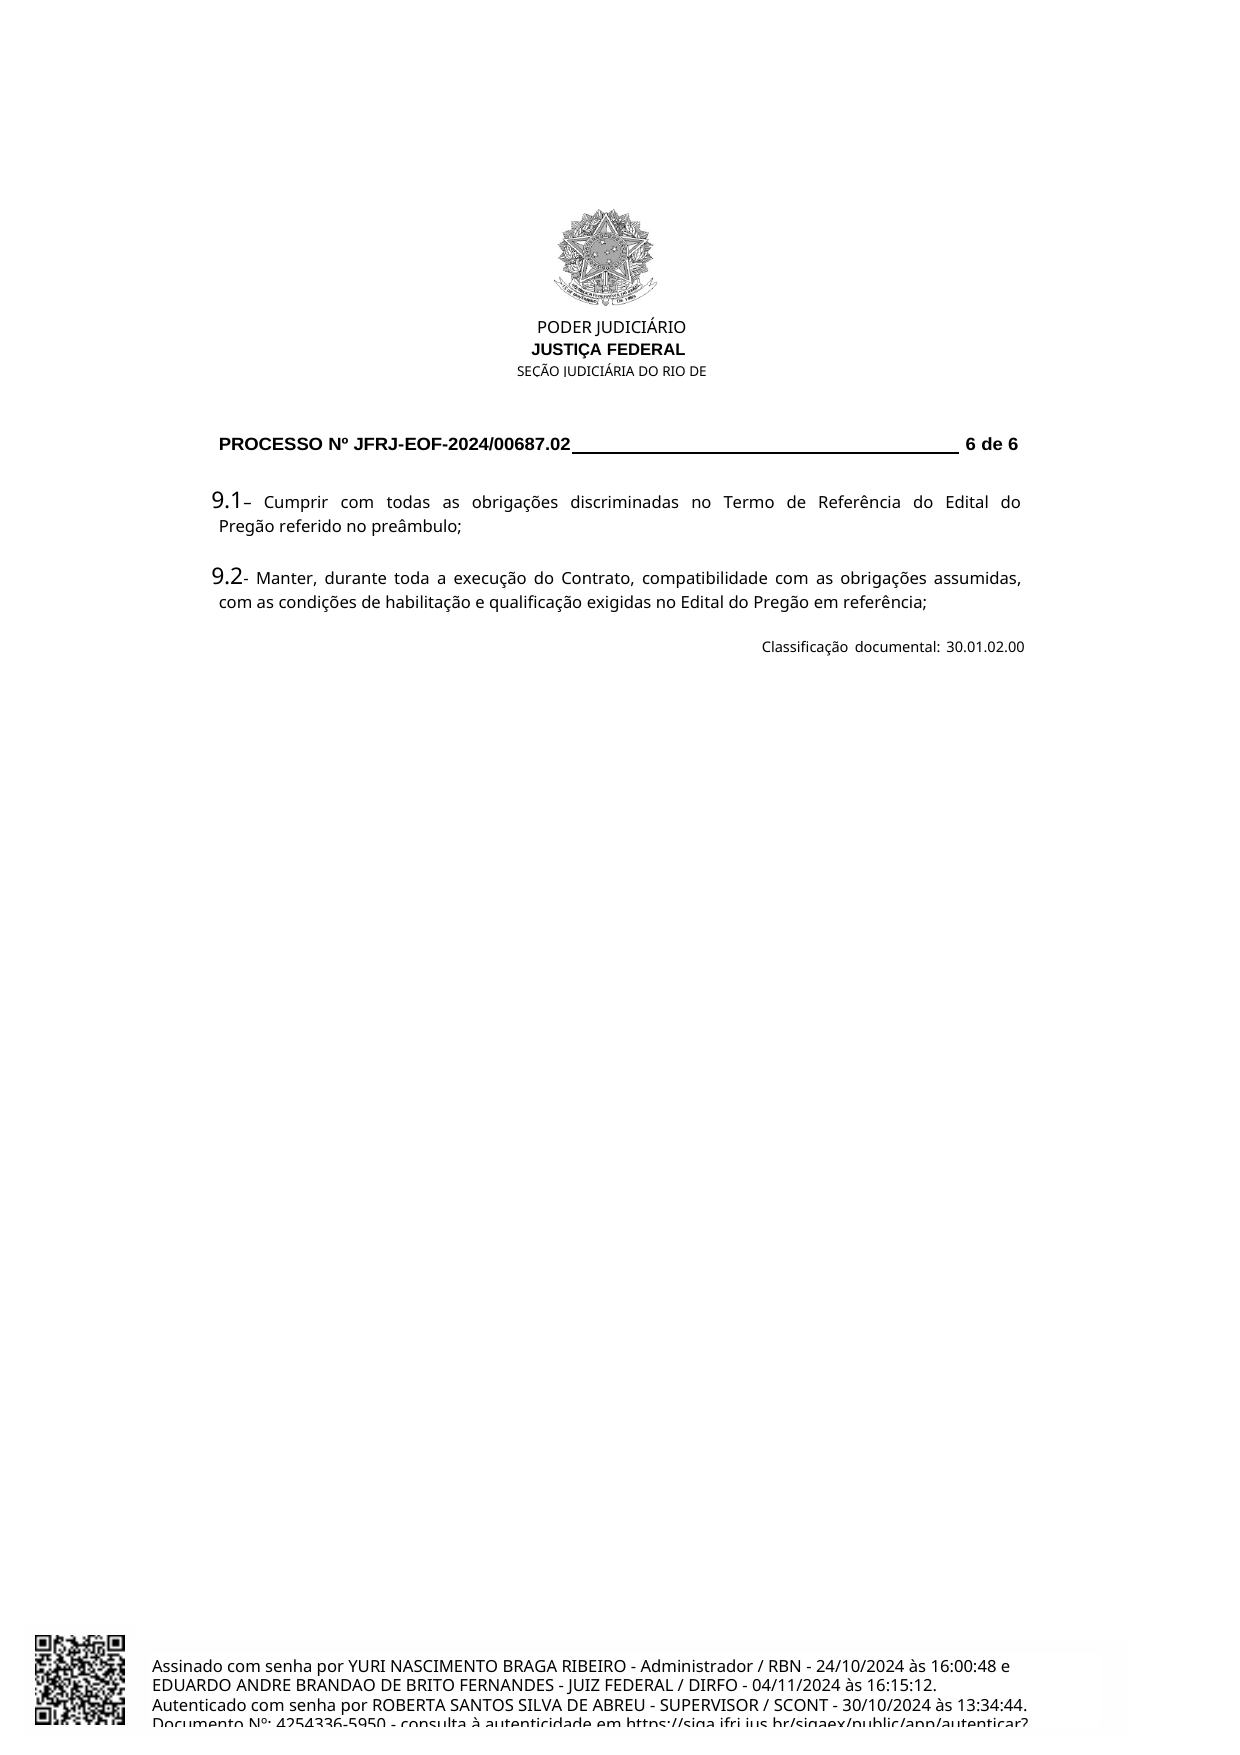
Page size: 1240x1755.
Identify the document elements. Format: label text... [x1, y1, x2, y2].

text Classificação documental: 30.01.02.00 [762, 637, 1239, 657]
list - Manter, durante toda a execução do Contrato, compatibilidade com as obrigações assumidas, com as condições de habilitação e qualificação exigidas no Edital do Pregão em referência; [187, 559, 1021, 613]
list – Cumprir com todas as obrigações discriminadas no Termo de Referência do Edital do Pregão referido no preâmbulo; [187, 484, 1021, 538]
